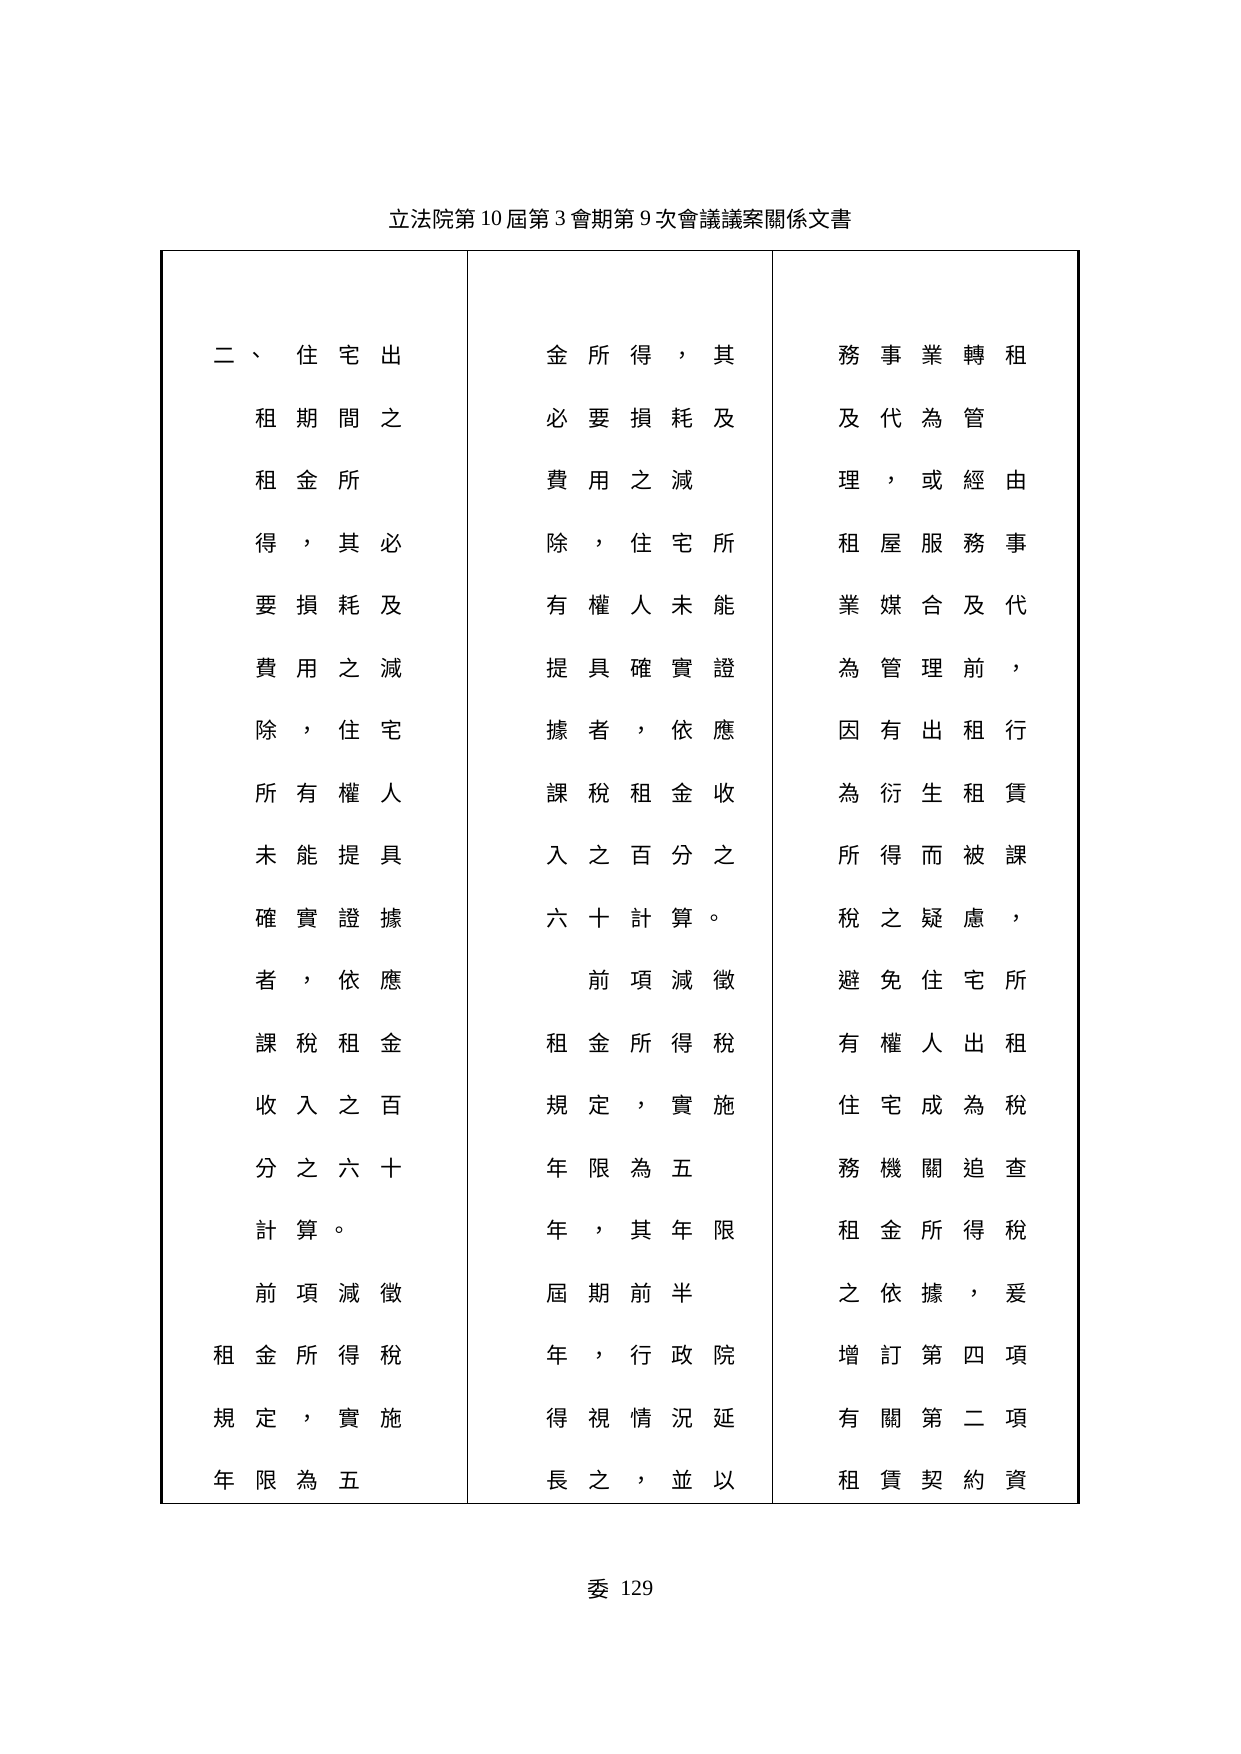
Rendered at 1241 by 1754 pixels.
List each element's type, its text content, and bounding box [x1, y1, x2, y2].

table_cell 務事業轉租及代為管理，或經由租屋服務事業媒合及代為管理前，因有出租行為衍生租賃所得而被課稅之疑慮，避免住宅所有權人出租住宅成為稅務機關追查租金所得稅之依據，爰增訂第四項有關第二項租賃契約資 [773, 251, 1077, 1503]
table_cell 金所得，其必要損耗及費用之減除，住宅所有權人未能提具確實證據者，依應課稅租金收入之百分之六十計算。 前項減徵租金所得稅規定，實施年限為五年，其年限屆期前半年，行政院得視情況延長之，並以 [468, 251, 772, 1503]
table_cell 二、住宅出租期間之租金所得，其必要損耗及費用之減除，住宅所有權人未能提具確實證據者，依應課稅租金收入之百分之六十計算。 前項減徵租金所得稅規定，實施年限為五 [163, 251, 467, 1503]
